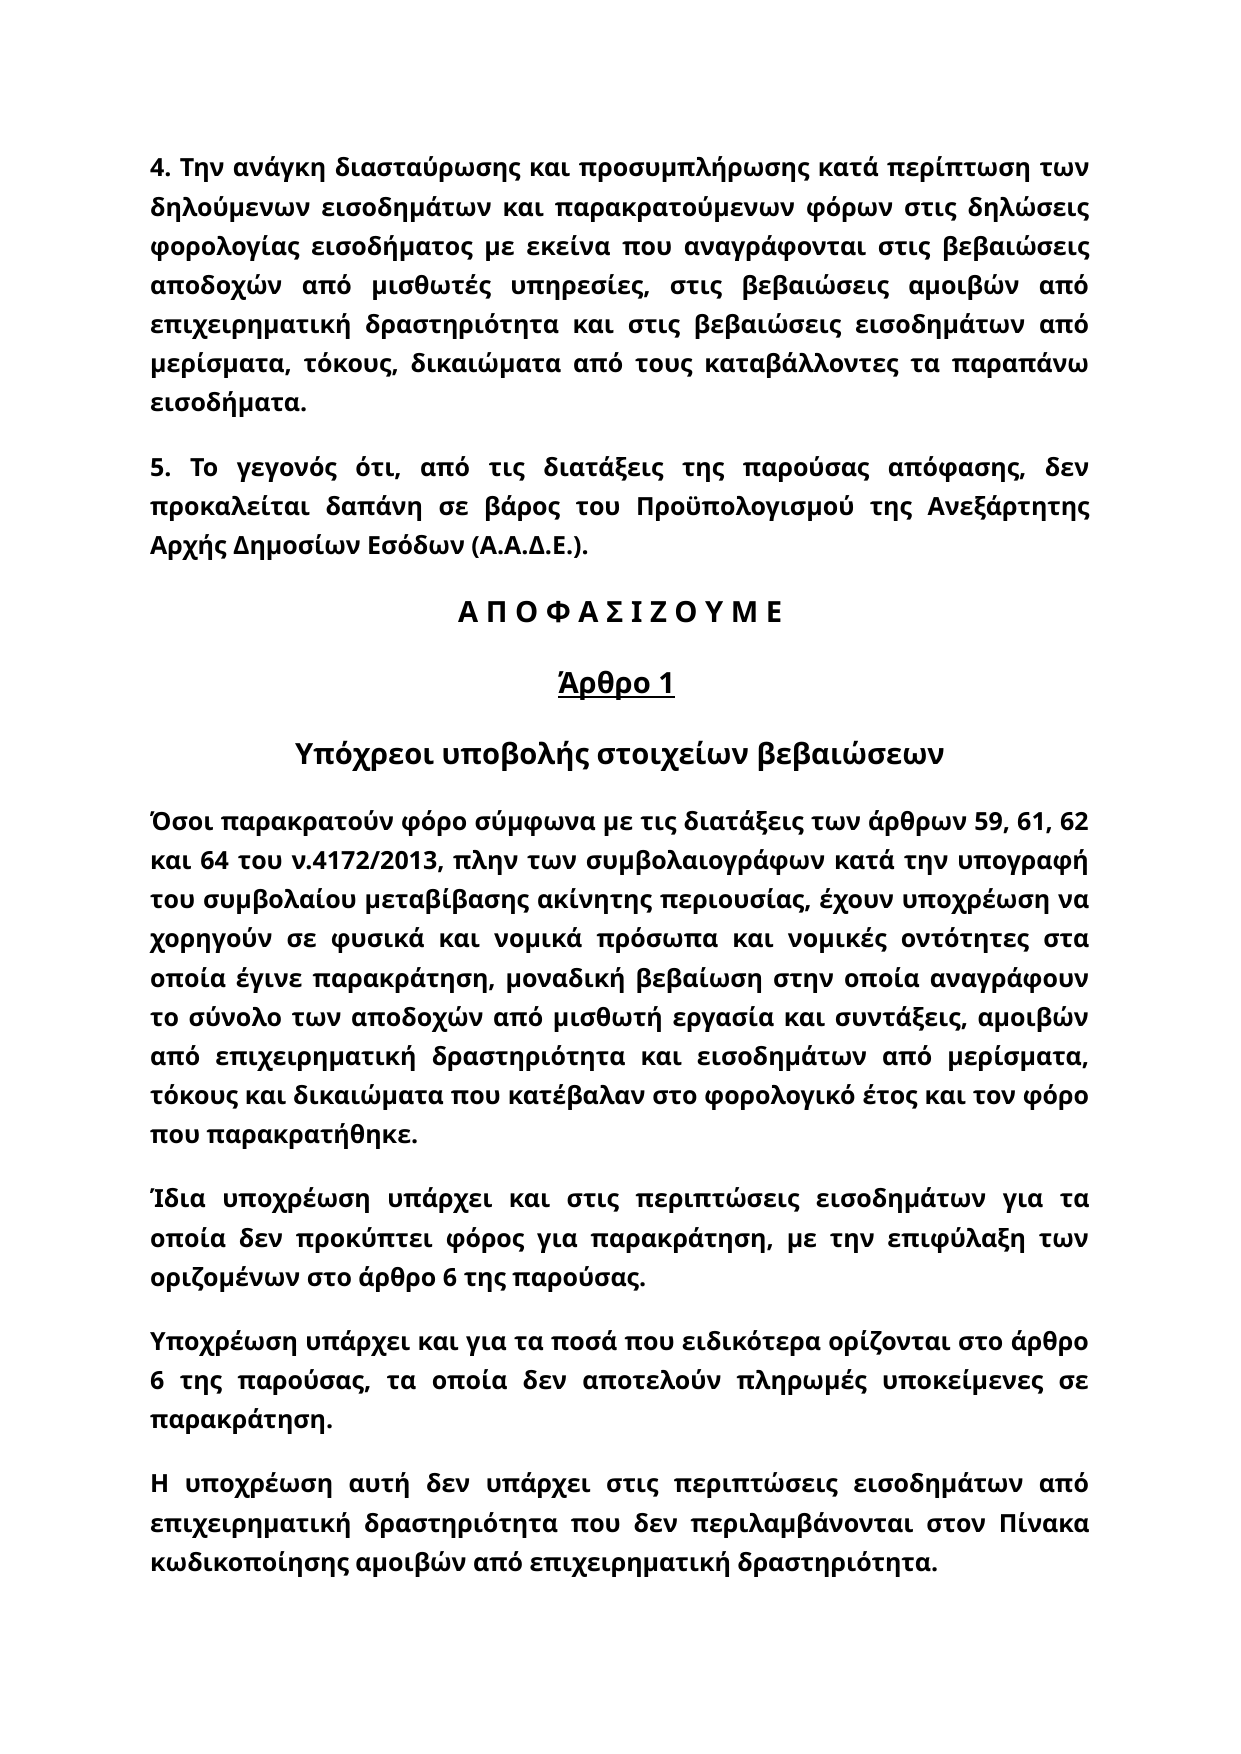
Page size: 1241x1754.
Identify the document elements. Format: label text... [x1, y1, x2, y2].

text Υποχρέωση υπάρχει και για τα ποσά που ειδικότερα ορίζονται στο άρθρο 6 της παρούσας, τα οποία δεν αποτελούν πληρωμές υποκείμενες σε παρακράτηση. [150, 1323, 1090, 1436]
subtitle Άρθρο 1 [150, 662, 1090, 702]
text 4. Την ανάγκη διασταύρωσης και προσυμπλήρωσης κατά περίπτωση των δηλούμενων εισοδημάτων και παρακρατούμενων φόρων στις δηλώσεις φορολογίας εισοδήματος με εκείνα που αναγράφονται στις βεβαιώσεις αποδοχών από μισθωτές υπηρεσίες, στις βεβαιώσεις αμοιβών από επιχειρηματική δραστηριότητα και στις βεβαιώσεις εισοδημάτων από μερίσματα, τόκους, δικαιώματα από τους καταβάλλοντες τα παραπάνω εισοδήματα. [150, 150, 1090, 419]
text 5. Το γεγονός ότι, από τις διατάξεις της παρούσας απόφασης, δεν προκαλείται δαπάνη σε βάρος του Προϋπολογισμού της Ανεξάρτητης Αρχής Δημοσίων Εσόδων (Α.Α.Δ.Ε.). [150, 449, 1090, 562]
text Α Π Ο Φ Α Σ Ι Ζ Ο Υ Μ Ε [150, 592, 1090, 631]
text Η υποχρέωση αυτή δεν υπάρχει στις περιπτώσεις εισοδημάτων από επιχειρηματική δραστηριότητα που δεν περιλαμβάνονται στον Πίνακα κωδικοποίησης αμοιβών από επιχειρηματική δραστηριότητα. [150, 1466, 1090, 1578]
subtitle Υπόχρεοι υποβολής στοιχείων βεβαιώσεων [150, 733, 1090, 773]
text Όσοι παρακρατούν φόρο σύμφωνα με τις διατάξεις των άρθρων 59, 61, 62 και 64 του ν.4172/2013, πλην των συμβολαιογράφων κατά την υπογραφή του συμβολαίου μεταβίβασης ακίνητης περιουσίας, έχουν υποχρέωση να χορηγούν σε φυσικά και νομικά πρόσωπα και νομικές οντότητες στα οποία έγινε παρακράτηση, μοναδική βεβαίωση στην οποία αναγράφουν το σύνολο των αποδοχών από μισθωτή εργασία και συντάξεις, αμοιβών από επιχειρηματική δραστηριότητα και εισοδημάτων από μερίσματα, τόκους και δικαιώματα που κατέβαλαν στο φορολογικό έτος και τον φόρο που παρακρατήθηκε. [150, 803, 1090, 1151]
text Ίδια υποχρέωση υπάρχει και στις περιπτώσεις εισοδημάτων για τα οποία δεν προκύπτει φόρος για παρακράτηση, με την επιφύλαξη των οριζομένων στο άρθρο 6 της παρούσας. [150, 1181, 1090, 1293]
